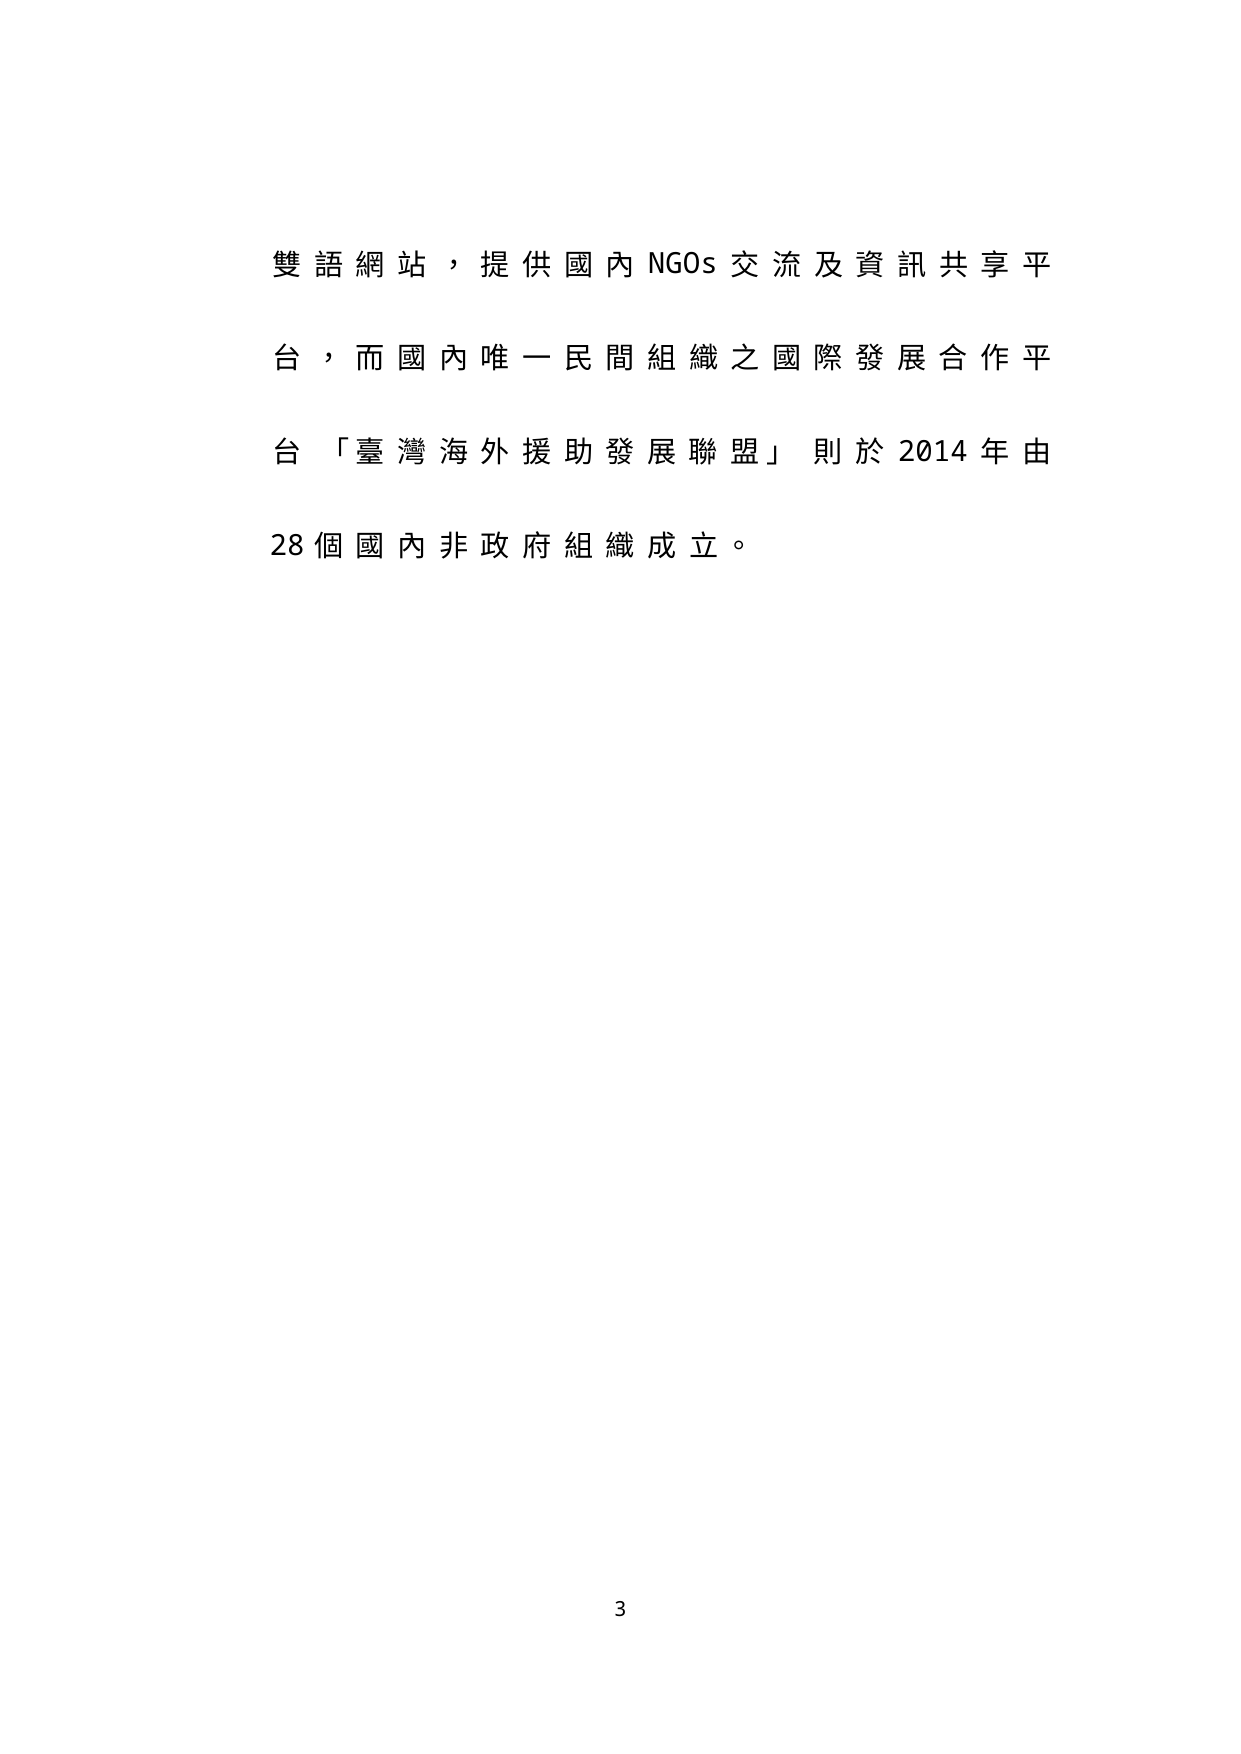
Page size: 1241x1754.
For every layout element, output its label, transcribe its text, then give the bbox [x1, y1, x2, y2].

text 雙語網站，提供國內NGOs交流及資訊共享平台，而國內唯一民間組織之國際發展合作平台「臺灣海外援助發展聯盟」則於2014年由28個國內非政府組織成立。 [242, 189, 1058, 564]
